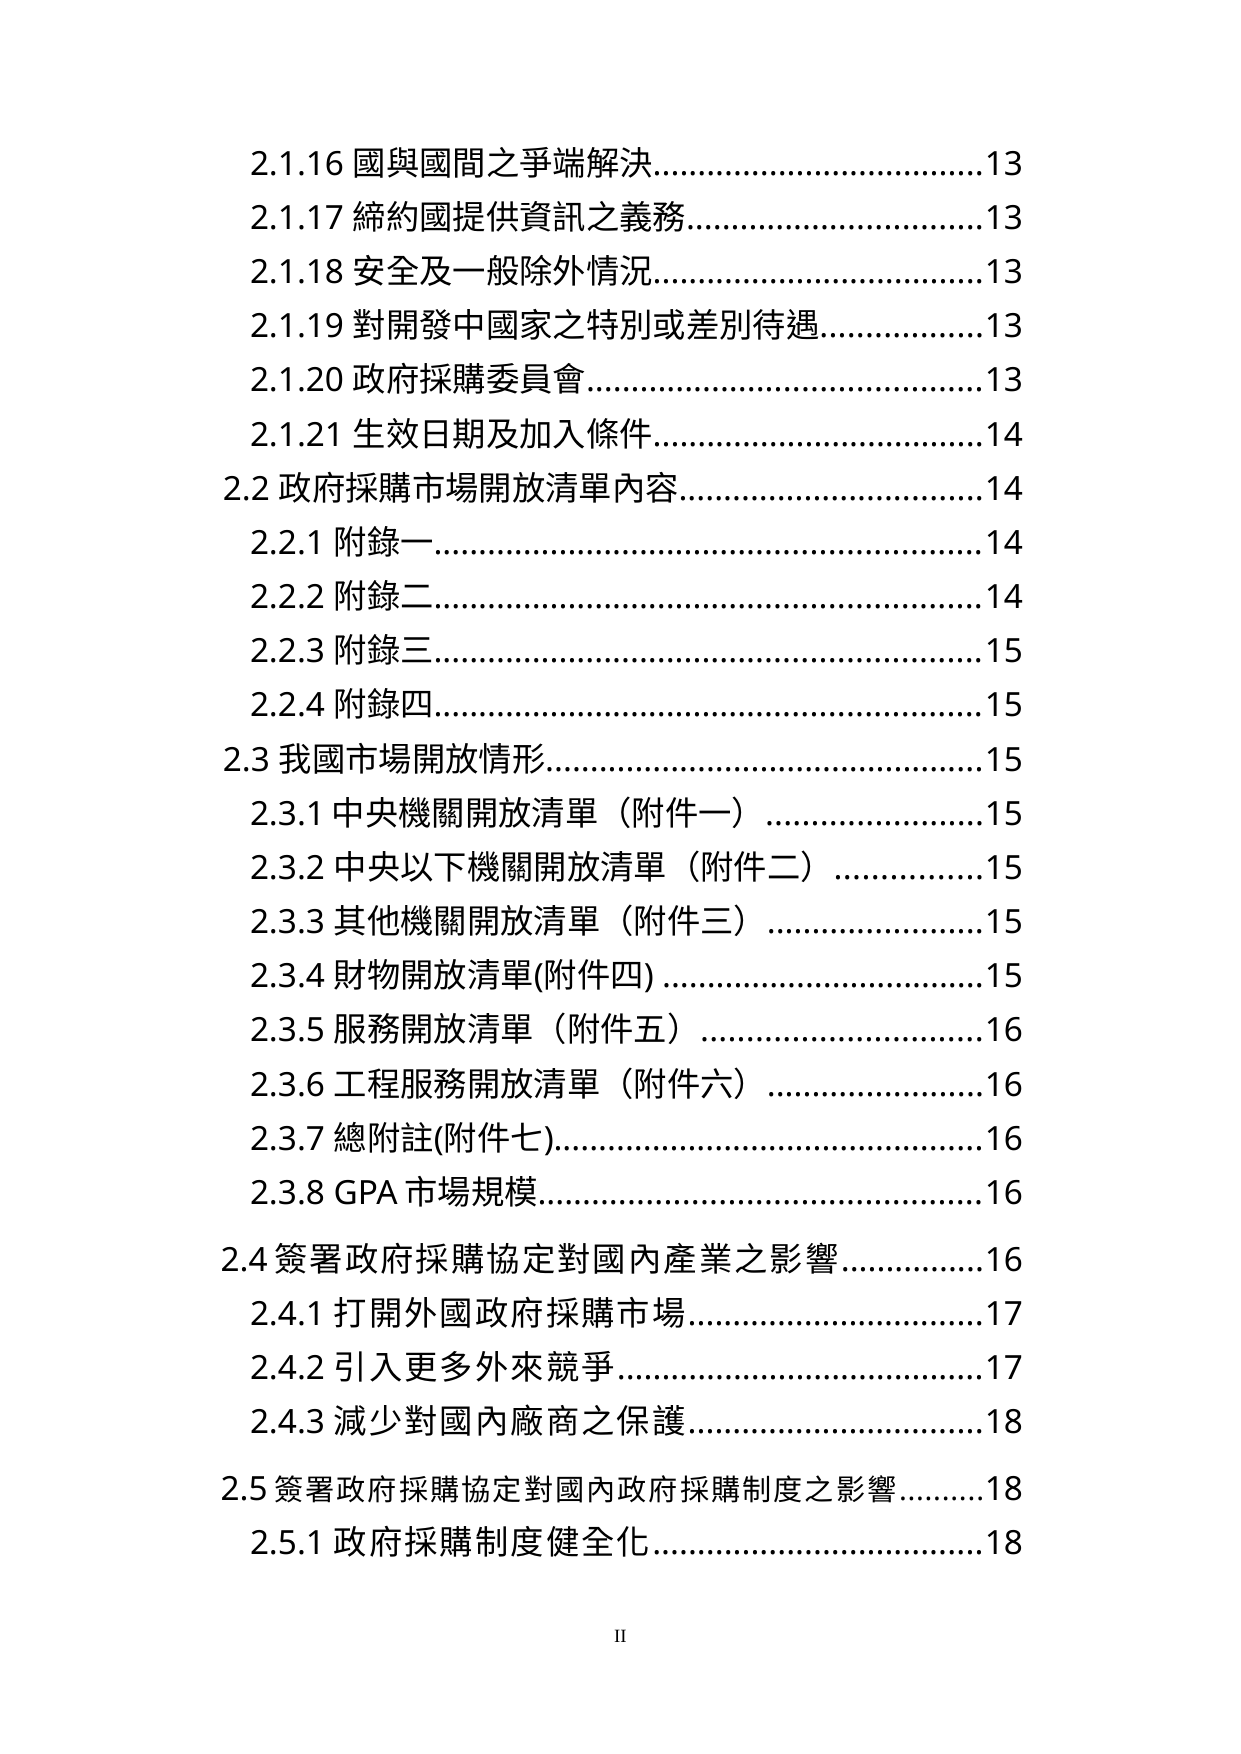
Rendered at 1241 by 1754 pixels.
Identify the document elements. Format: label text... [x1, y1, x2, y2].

text 2.3.7 總附註(附件七) 16 [206, 1117, 1092, 1158]
text 2.3.6 工程服務開放清單（附件六） 16 [206, 1063, 1092, 1104]
text 2.1.19 對開發中國家之特別或差別待遇 13 [148, 304, 1092, 346]
text 2.2.2 附錄二 14 [148, 575, 1092, 617]
text 2.4.3 減少對國內廠商之保護 18 [148, 1400, 1092, 1442]
text 2.3.5 服務開放清單（附件五） 16 [206, 1008, 1092, 1050]
text 2.3.3 其他機關開放清單（附件三） 15 [148, 900, 1092, 942]
text 2.4.1 打開外國政府採購市場 17 [148, 1292, 1092, 1333]
text 2.2.1 附錄一 14 [148, 521, 1092, 563]
text 2.5.1 政府採購制度健全化 18 [148, 1521, 1092, 1563]
text 2.3.8 GPA市場規模 16 [206, 1171, 1092, 1213]
text 2.4.2 引入更多外來競爭 17 [148, 1346, 1092, 1388]
text 2.1.18 安全及一般除外情況 13 [148, 250, 1092, 292]
text 2.2.4 附錄四 15 [148, 683, 1092, 725]
text 2.5簽署政府採購協定對國內政府採購制度之影響 18 [148, 1467, 1092, 1508]
text 2.4簽署政府採購協定對國內產業之影響 16 [148, 1238, 1092, 1279]
text 2.1.20 政府採購委員會 13 [148, 358, 1092, 400]
text 2.3.4 財物開放清單(附件四) 15 [206, 954, 1092, 996]
text 2.3.2 中央以下機關開放清單（附件二） 15 [148, 846, 1092, 888]
text 2.2.3 附錄三 15 [148, 629, 1092, 671]
text 2.1.21 生效日期及加入條件 14 [148, 413, 1092, 454]
text 2.1.17 締約國提供資訊之義務 13 [148, 196, 1092, 238]
text 2.2 政府採購市場開放清單內容 14 [148, 467, 1092, 508]
text 2.3 我國市場開放情形 15 [148, 738, 1092, 779]
text 2.3.1中央機關開放清單（附件一） 15 [148, 792, 1092, 833]
text 2.1.16 國與國間之爭端解決 13 [148, 142, 1092, 183]
